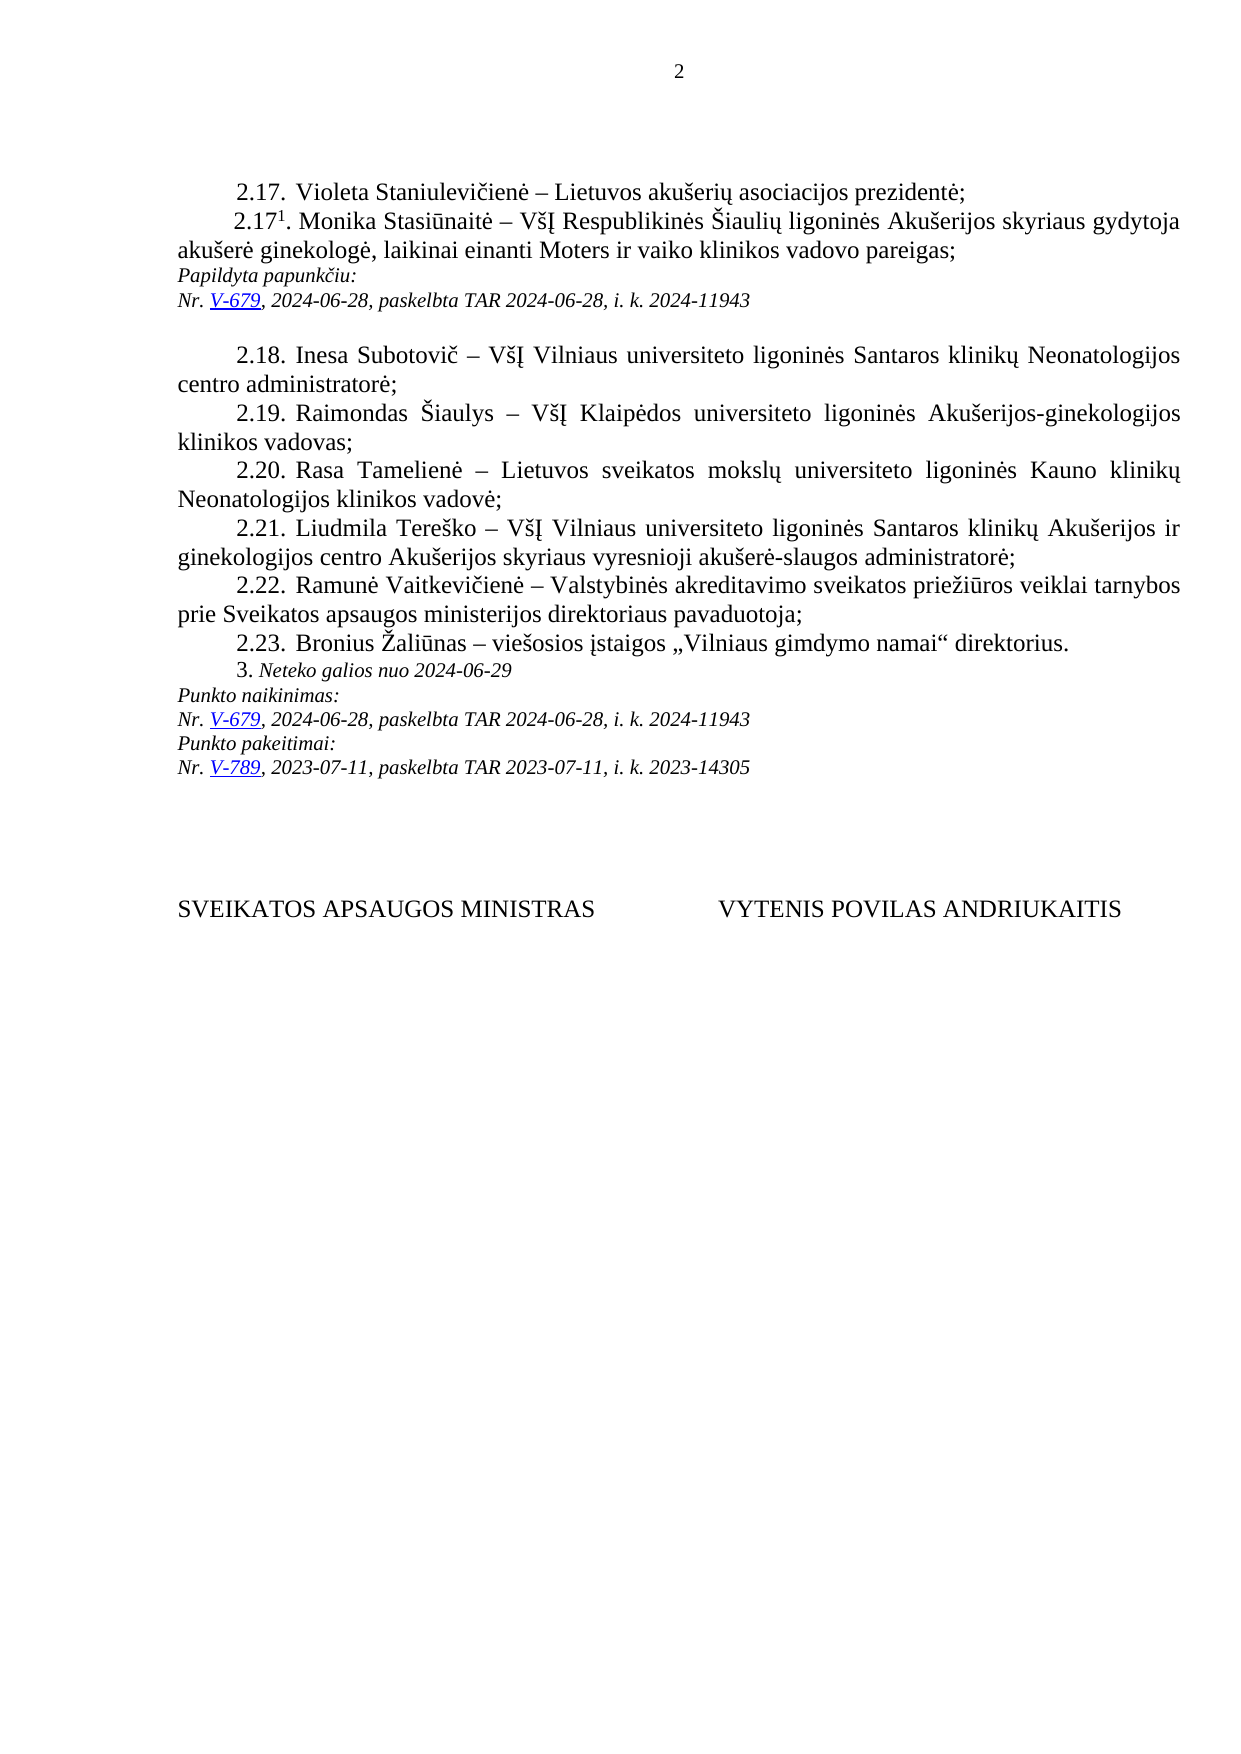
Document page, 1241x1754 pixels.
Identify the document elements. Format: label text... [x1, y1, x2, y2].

text 2.21. Liudmila Tereško – VšĮ Vilniaus universiteto ligoninės Santaros klinikų Akušerijos ir ginekologijos centro Akušerijos skyriaus vyresnioji akušerė-slaugos administratorė; [177, 513, 1181, 570]
text 2.22. Ramunė Vaitkevičienė – Valstybinės akreditavimo sveikatos priežiūros veiklai tarnybos prie Sveikatos apsaugos ministerijos direktoriaus pavaduotoja; [177, 570, 1181, 628]
text Punkto naikinimas: [177, 683, 1181, 707]
text SVEIKATOS APSAUGOS MINISTRAS VYTENIS POVILAS ANDRIUKAITIS [177, 894, 1181, 923]
text Nr. V-679, 2024-06-28, paskelbta TAR 2024-06-28, i. k. 2024-11943 [177, 287, 1181, 312]
text Papildyta papunkčiu: [177, 263, 1181, 287]
text 2.18. Inesa Subotovič – VšĮ Vilniaus universiteto ligoninės Santaros klinikų Neonatologijos centro administratorė; [177, 340, 1181, 398]
text 3. Neteko galios nuo 2024-06-29 [177, 657, 1181, 683]
text Nr. V-789, 2023-07-11, paskelbta TAR 2023-07-11, i. k. 2023-14305 [177, 755, 1181, 779]
text 2.20. Rasa Tamelienė – Lietuvos sveikatos mokslų universiteto ligoninės Kauno klinikų Neonatologijos klinikos vadovė; [177, 455, 1181, 513]
text 2.19. Raimondas Šiaulys – VšĮ Klaipėdos universiteto ligoninės Akušerijos-ginekologijos klinikos vadovas; [177, 398, 1181, 455]
text Nr. V-679, 2024-06-28, paskelbta TAR 2024-06-28, i. k. 2024-11943 [177, 707, 1181, 731]
text 2.17. Violeta Staniulevičienė – Lietuvos akušerių asociacijos prezidentė; [177, 177, 1181, 206]
text Punkto pakeitimai: [177, 731, 1181, 755]
text 2.171. Monika Stasiūnaitė – VšĮ Respublikinės Šiaulių ligoninės Akušerijos skyriaus gydytoja akušerė ginekologė, laikinai einanti Moters ir vaiko klinikos vadovo pareigas; [177, 206, 1181, 263]
text 2.23. Bronius Žaliūnas – viešosios įstaigos „Vilniaus gimdymo namai“ direktorius. [177, 628, 1181, 657]
